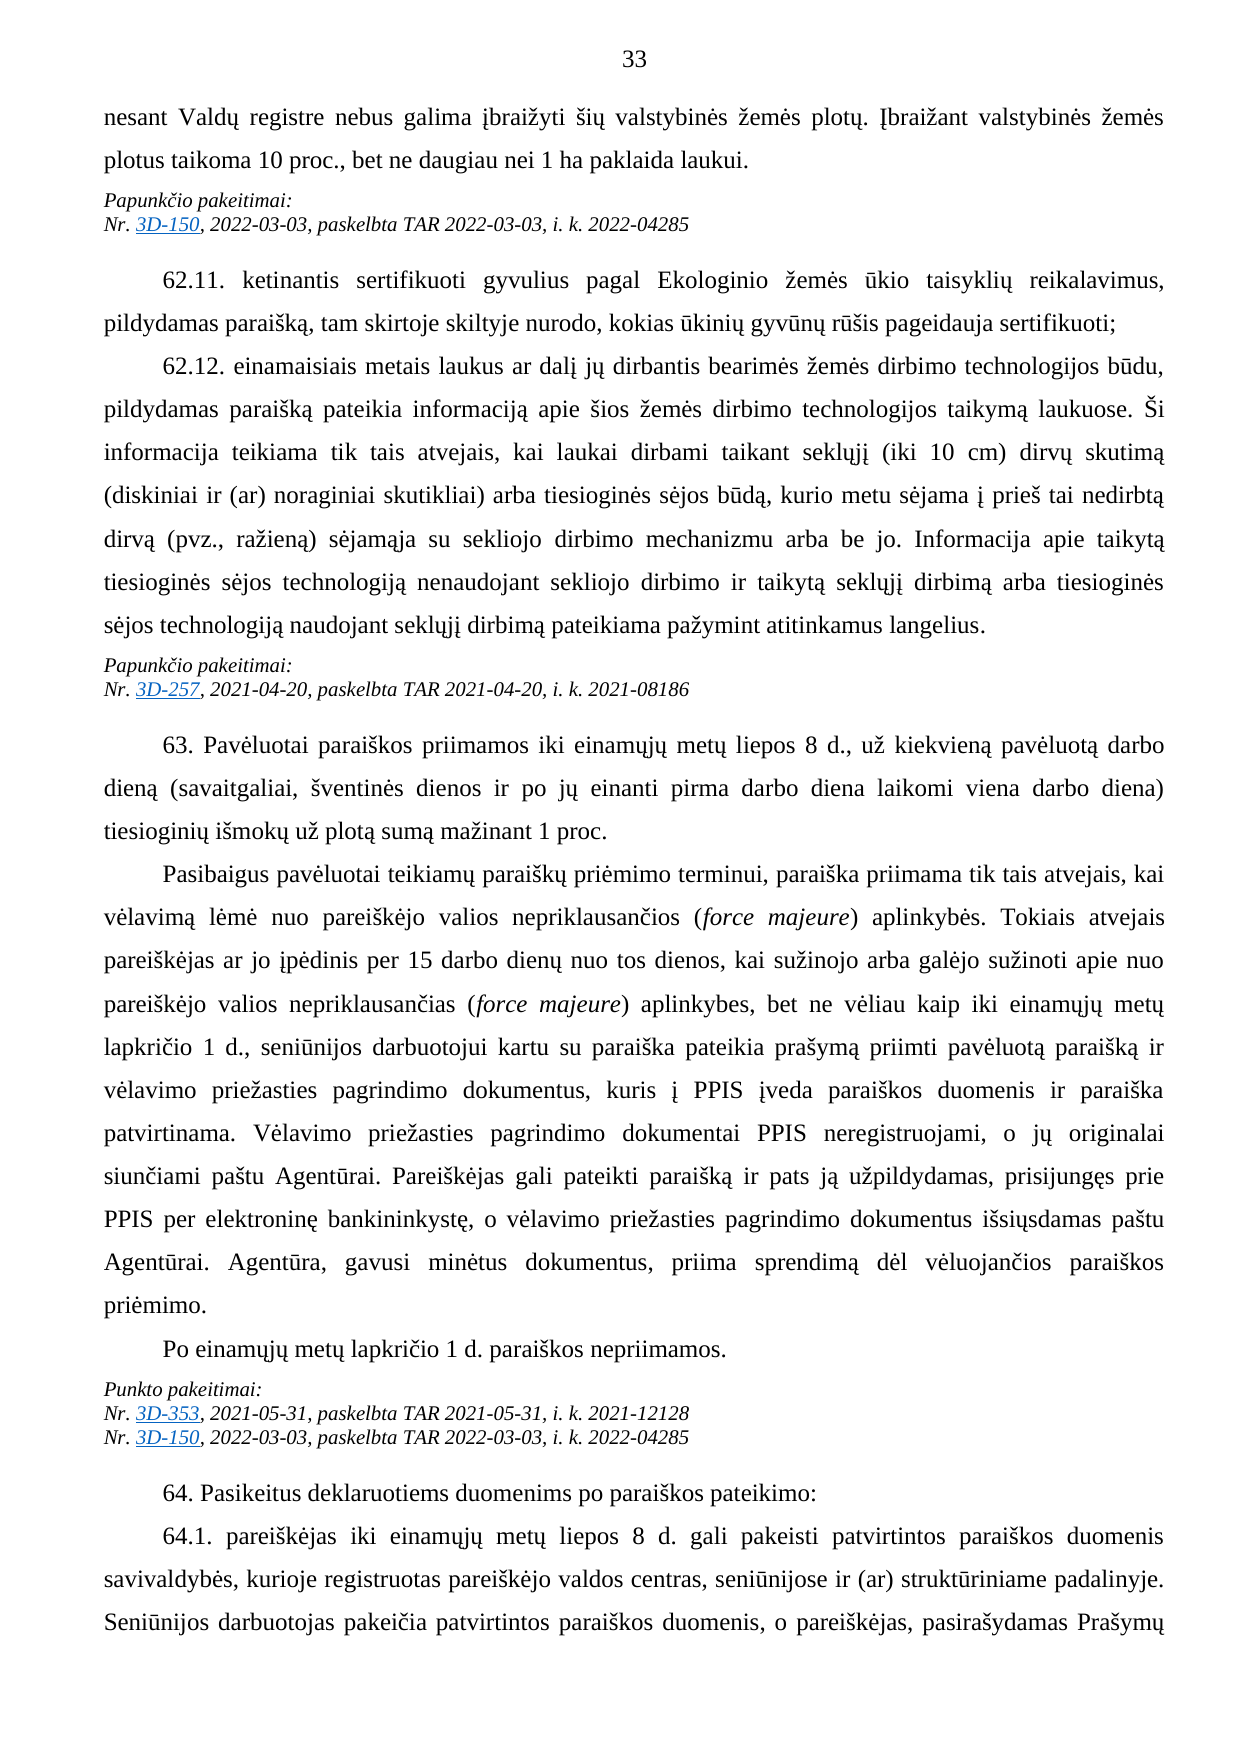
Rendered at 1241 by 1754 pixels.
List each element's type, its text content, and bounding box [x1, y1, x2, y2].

text Punkto pakeitimai: [103, 1377, 1165, 1401]
text Papunkčio pakeitimai: [103, 188, 1165, 212]
text Nr. 3D-150, 2022-03-03, paskelbta TAR 2022-03-03, i. k. 2022-04285 [103, 212, 1165, 236]
text Nr. 3D-257, 2021-04-20, paskelbta TAR 2021-04-20, i. k. 2021-08186 [103, 677, 1165, 701]
text nesant Valdų registre nebus galima įbraižyti šių valstybinės žemės plotų. Įbraižant valstybinės žemės plotus taikoma 10 proc., bet ne daugiau nei 1 ha paklaida laukui. [103, 102, 1165, 174]
text 64. Pasikeitus deklaruotiems duomenims po paraiškos pateikimo: [103, 1478, 1165, 1507]
text Po einamųjų metų lapkričio 1 d. paraiškos nepriimamos. [103, 1334, 1165, 1362]
text 62.11. ketinantis sertifikuoti gyvulius pagal Ekologinio žemės ūkio taisyklių reikalavimus, pildydamas paraišką, tam skirtoje skiltyje nurodo, kokias ūkinių gyvūnų rūšis pageidauja sertifikuoti; [103, 265, 1165, 337]
text 62.12. einamaisiais metais laukus ar dalį jų dirbantis bearimės žemės dirbimo technologijos būdu, pildydamas paraišką pateikia informaciją apie šios žemės dirbimo technologijos taikymą laukuose. Ši informacija teikiama tik tais atvejais, kai laukai dirbami taikant seklųjį (iki 10 cm) dirvų skutimą (diskiniai ir (ar) noraginiai skutikliai) arba tiesioginės sėjos būdą, kurio metu sėjama į prieš tai nedirbtą dirvą (pvz., ražieną) sėjamąja su sekliojo dirbimo mechanizmu arba be jo. Informacija apie taikytą tiesioginės sėjos technologiją nenaudojant sekliojo dirbimo ir taikytą seklųjį dirbimą arba tiesioginės sėjos technologiją naudojant seklųjį dirbimą pateikiama pažymint atitinkamus langelius. [103, 351, 1165, 639]
text Pasibaigus pavėluotai teikiamų paraiškų priėmimo terminui, paraiška priimama tik tais atvejais, kai vėlavimą lėmė nuo pareiškėjo valios nepriklausančios (force majeure) aplinkybės. Tokiais atvejais pareiškėjas ar jo įpėdinis per 15 darbo dienų nuo tos dienos, kai sužinojo arba galėjo sužinoti apie nuo pareiškėjo valios nepriklausančias (force majeure) aplinkybes, bet ne vėliau kaip iki einamųjų metų lapkričio 1 d., seniūnijos darbuotojui kartu su paraiška pateikia prašymą priimti pavėluotą paraišką ir vėlavimo priežasties pagrindimo dokumentus, kuris į PPIS įveda paraiškos duomenis ir paraiška patvirtinama. Vėlavimo priežasties pagrindimo dokumentai PPIS neregistruojami, o jų originalai siunčiami paštu Agentūrai. Pareiškėjas gali pateikti paraišką ir pats ją užpildydamas, prisijungęs prie PPIS per elektroninę bankininkystę, o vėlavimo priežasties pagrindimo dokumentus išsiųsdamas paštu Agentūrai. Agentūra, gavusi minėtus dokumentus, priima sprendimą dėl vėluojančios paraiškos priėmimo. [103, 859, 1165, 1319]
text Nr. 3D-150, 2022-03-03, paskelbta TAR 2022-03-03, i. k. 2022-04285 [103, 1425, 1165, 1449]
text 64.1. pareiškėjas iki einamųjų metų liepos 8 d. gali pakeisti patvirtintos paraiškos duomenis savivaldybės, kurioje registruotas pareiškėjo valdos centras, seniūnijose ir (ar) struktūriniame padalinyje. Seniūnijos darbuotojas pakeičia patvirtintos paraiškos duomenis, o pareiškėjas, pasirašydamas Prašymų [103, 1521, 1165, 1636]
text 63. Pavėluotai paraiškos priimamos iki einamųjų metų liepos 8 d., už kiekvieną pavėluotą darbo dieną (savaitgaliai, šventinės dienos ir po jų einanti pirma darbo diena laikomi viena darbo diena) tiesioginių išmokų už plotą sumą mažinant 1 proc. [103, 730, 1165, 845]
text Nr. 3D-353, 2021-05-31, paskelbta TAR 2021-05-31, i. k. 2021-12128 [103, 1401, 1165, 1425]
text Papunkčio pakeitimai: [103, 653, 1165, 677]
